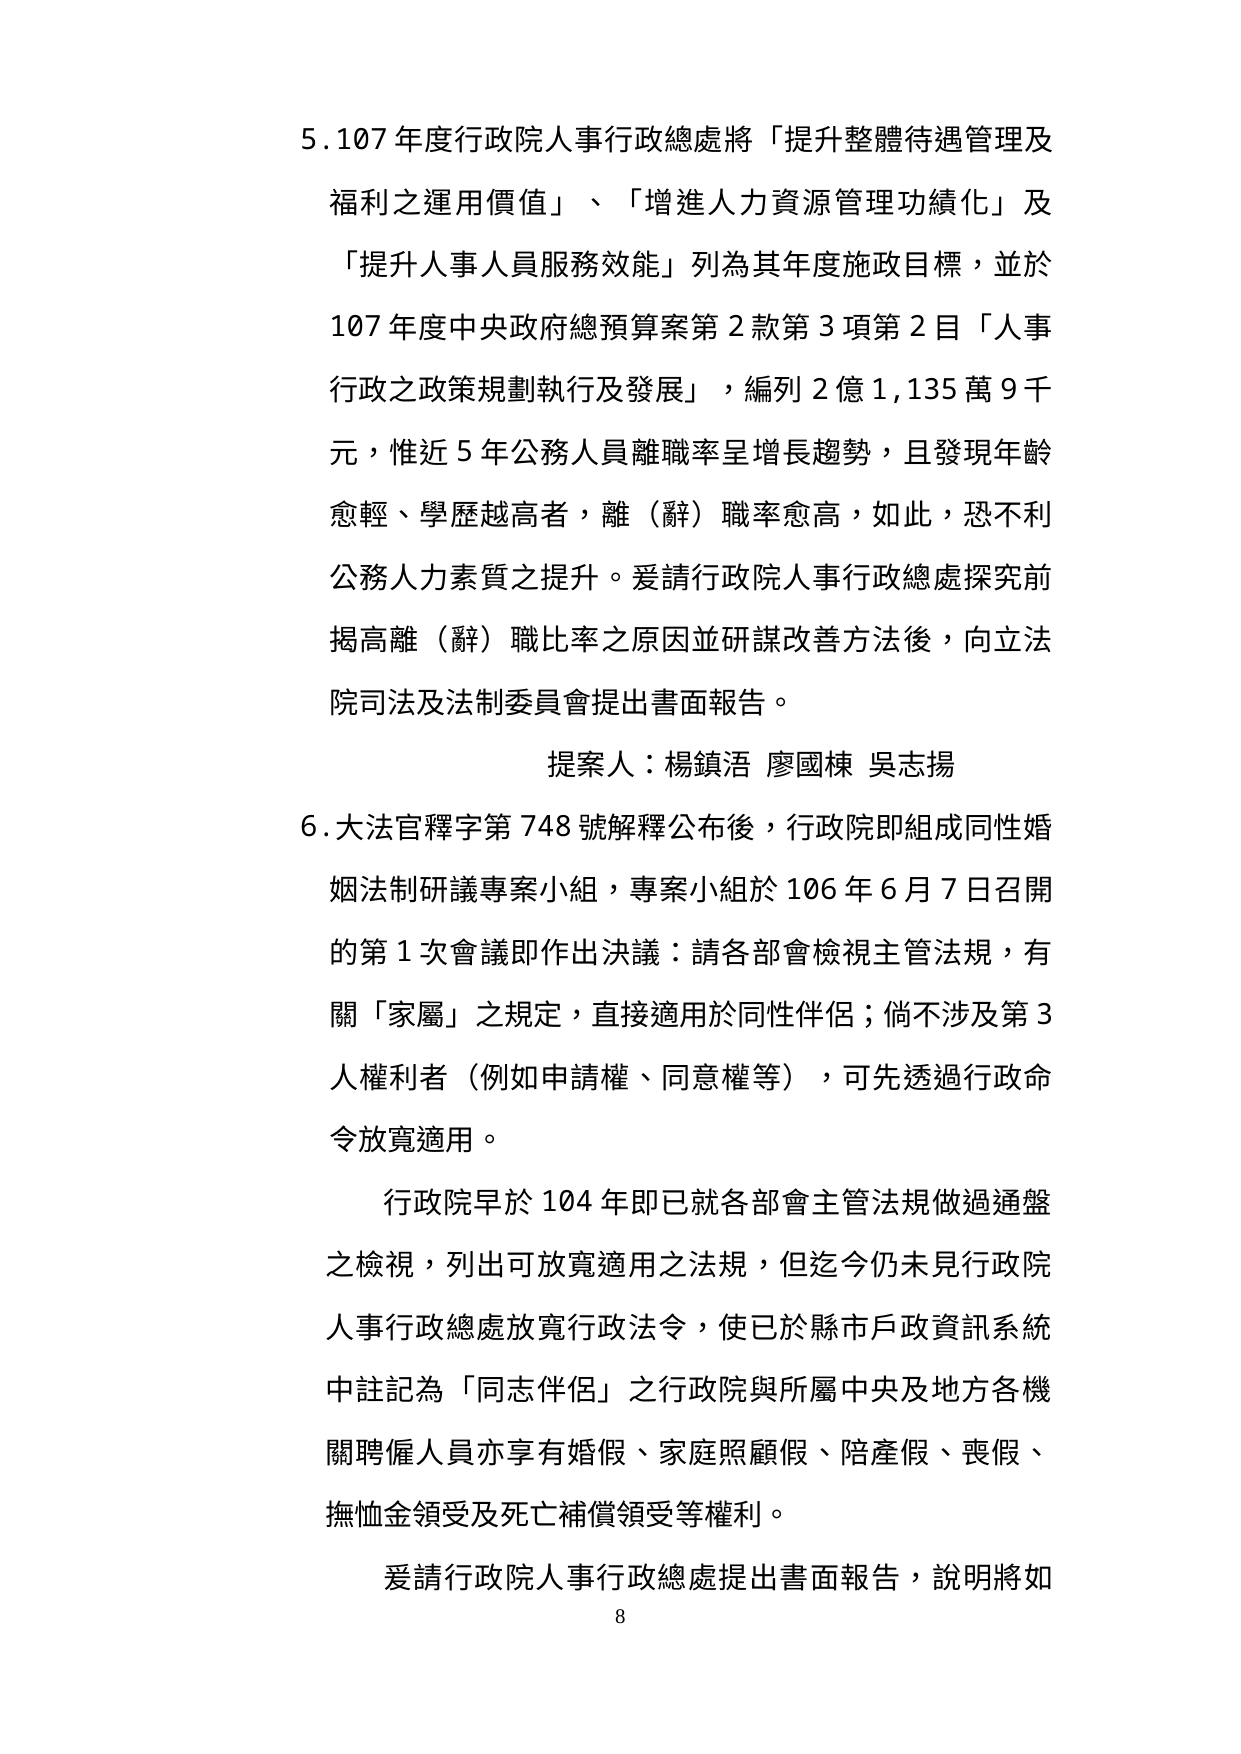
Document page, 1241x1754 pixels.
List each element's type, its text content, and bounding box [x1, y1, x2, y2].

text 6.大法官釋字第748號解釋公布後，行政院即組成同性婚姻法制研議專案小組，專案小組於106年6月7日召開的第1次會議即作出決議：請各部會檢視主管法規，有關「家屬」之規定，直接適用於同性伴侶；倘不涉及第3人權利者（例如申請權、同意權等），可先透過行政命令放寬適用。 [300, 784, 1053, 1159]
text 爰請行政院人事行政總處提出書面報告，說明將如 [325, 1534, 1053, 1596]
text 提案人：楊鎮浯 廖國棟 吳志揚 [547, 721, 1053, 784]
text 行政院早於104年即已就各部會主管法規做過通盤之檢視，列出可放寬適用之法規，但迄今仍未見行政院人事行政總處放寬行政法令，使已於縣市戶政資訊系統中註記為「同志伴侶」之行政院與所屬中央及地方各機關聘僱人員亦享有婚假、家庭照顧假、陪產假、喪假、撫恤金領受及死亡補償領受等權利。 [325, 1159, 1053, 1534]
text 5.107年度行政院人事行政總處將「提升整體待遇管理及福利之運用價值」、「增進人力資源管理功績化」及「提升人事人員服務效能」列為其年度施政目標，並於107年度中央政府總預算案第2款第3項第2目「人事行政之政策規劃執行及發展」，編列2億1,135萬9千元，惟近5年公務人員離職率呈增長趨勢，且發現年齡愈輕、學歷越高者，離（辭）職率愈高，如此，恐不利公務人力素質之提升。爰請行政院人事行政總處探究前揭高離（辭）職比率之原因並研謀改善方法後，向立法院司法及法制委員會提出書面報告。 [300, 96, 1053, 721]
